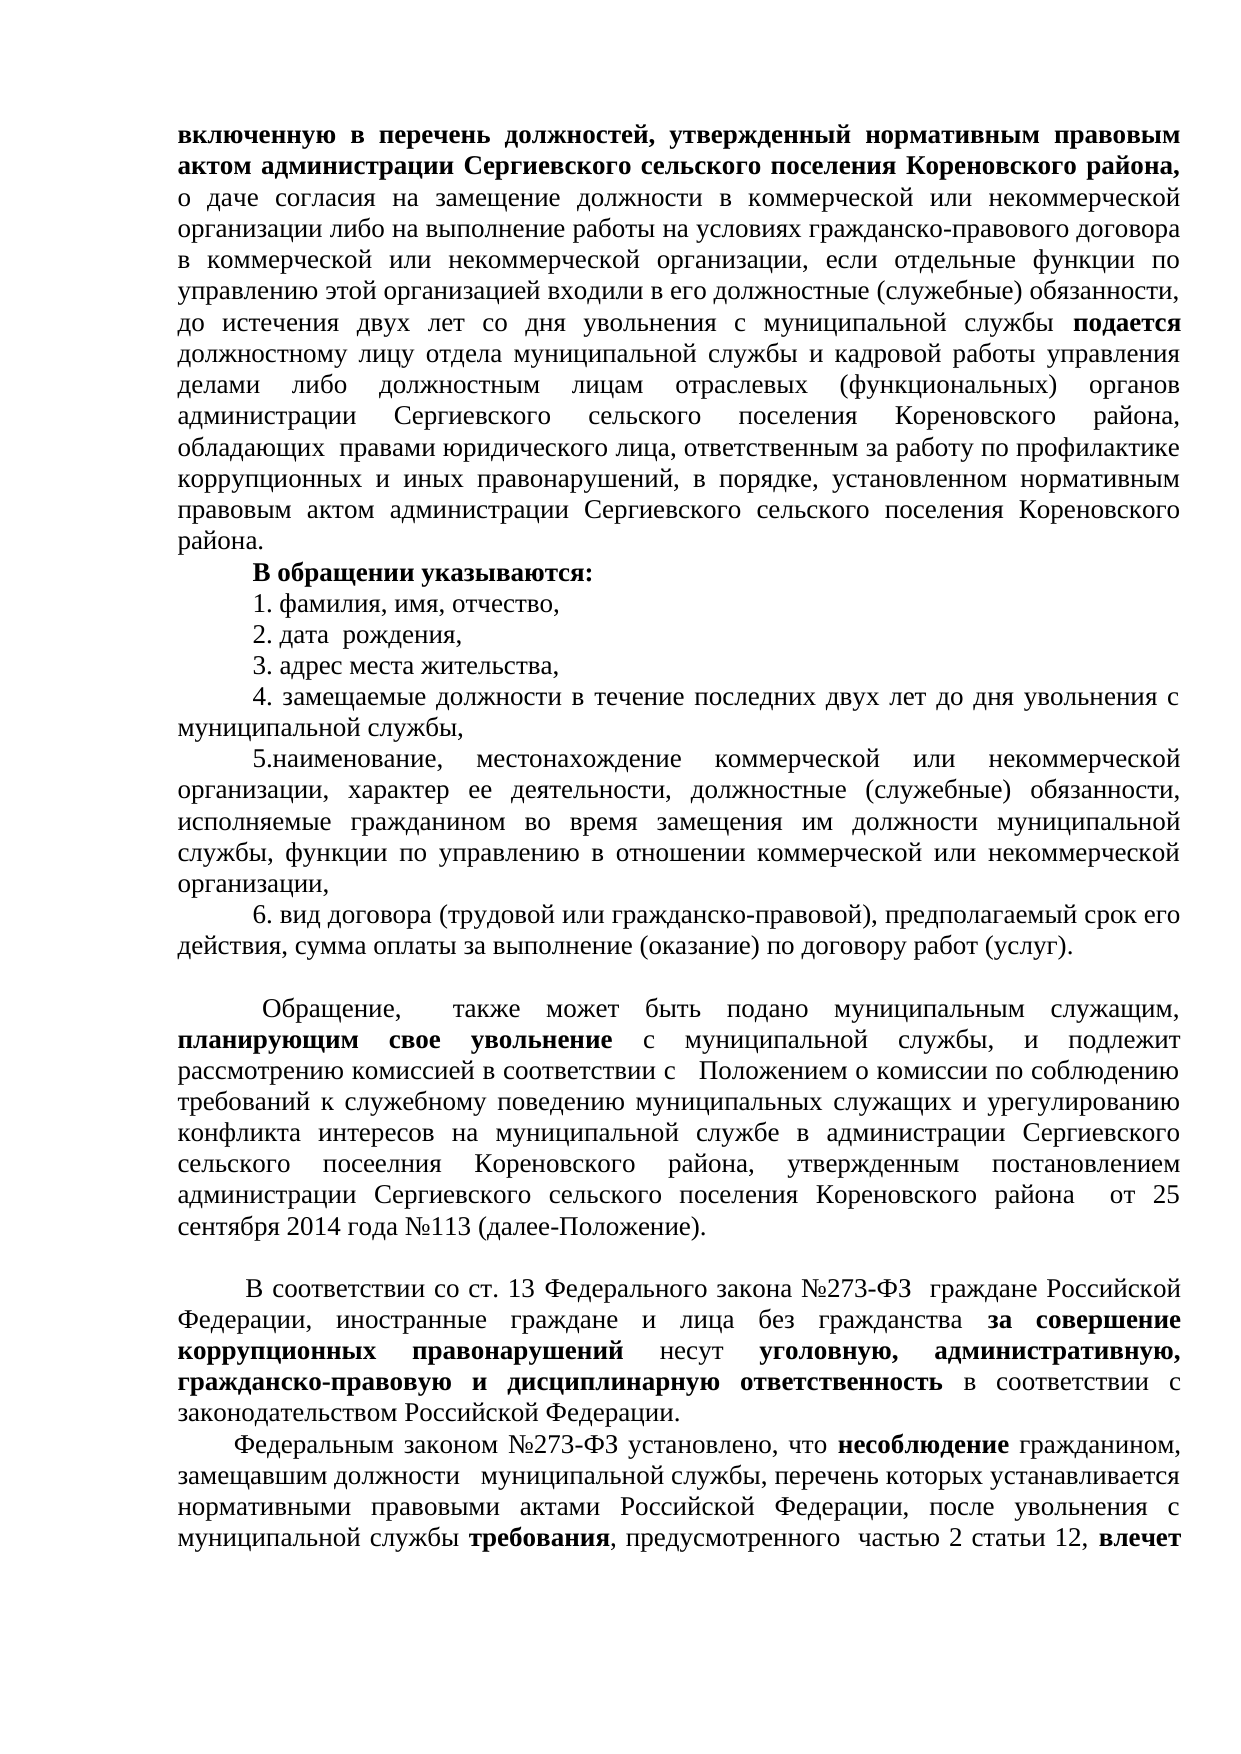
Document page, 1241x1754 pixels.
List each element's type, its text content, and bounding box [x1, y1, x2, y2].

text 3. адрес места жительства, [177, 649, 1181, 680]
text включенную в перечень должностей, утвержденный нормативным правовым актом администрации Сергиевского сельского поселения Кореновского района, о даче согласия на замещение должности в коммерческой или некоммерческой организации либо на выполнение работы на условиях гражданско-правового договора в коммерческой или некоммерческой организации, если отдельные функции по управлению этой организацией входили в его должностные (служебные) обязанности, до истечения двух лет со дня увольнения с муниципальной службы подается должностному лицу отдела муниципальной службы и кадровой работы управления делами либо должностным лицам отраслевых (функциональных) органов администрации Сергиевского сельского поселения Кореновского района, обладающих правами юридического лица, ответственным за работу по профилактике коррупционных и иных правонарушений, в порядке, установленном нормативным правовым актом администрации Сергиевского сельского поселения Кореновского района. [177, 118, 1181, 556]
text В обращении указываются: [177, 556, 1181, 587]
text 2. дата рождения, [177, 618, 1181, 649]
text 5.наименование, местонахождение коммерческой или некоммерческой организации, характер ее деятельности, должностные (служебные) обязанности, исполняемые гражданином во время замещения им должности муниципальной службы, функции по управлению в отношении коммерческой или некоммерческой организации, [177, 742, 1181, 898]
text 6. вид договора (трудовой или гражданско-правовой), предполагаемый срок его действия, сумма оплаты за выполнение (оказание) по договору работ (услуг). [177, 898, 1181, 961]
text Обращение, также может быть подано муниципальным служащим, планирующим свое увольнение с муниципальной службы, и подлежит рассмотрению комиссией в соответствии с Положением о комиссии по соблюдению требований к служебному поведению муниципальных служащих и урегулированию конфликта интересов на муниципальной службе в администрации Сергиевского сельского посеелния Кореновского района, утвержденным постановлением администрации Сергиевского сельского поселения Кореновского района от 25 сентября 2014 года №113 (далее-Положение). [177, 992, 1181, 1241]
text В соответствии со ст. 13 Федерального закона №273-ФЗ граждане Российской Федерации, иностранные граждане и лица без гражданства за совершение коррупционных правонарушений несут уголовную, административную, гражданско-правовую и дисциплинарную ответственность в соответствии с законодательством Российской Федерации. [177, 1272, 1181, 1428]
text 1. фамилия, имя, отчество, [177, 587, 1181, 618]
text 4. замещаемые должности в течение последних двух лет до дня увольнения с муниципальной службы, [177, 680, 1181, 742]
text Федеральным законом №273-ФЗ установлено, что несоблюдение гражданином, замещавшим должности муниципальной службы, перечень которых устанавливается нормативными правовыми актами Российской Федерации, после увольнения с муниципальной службы требования, предусмотренного частью 2 статьи 12, влечет [177, 1428, 1181, 1552]
